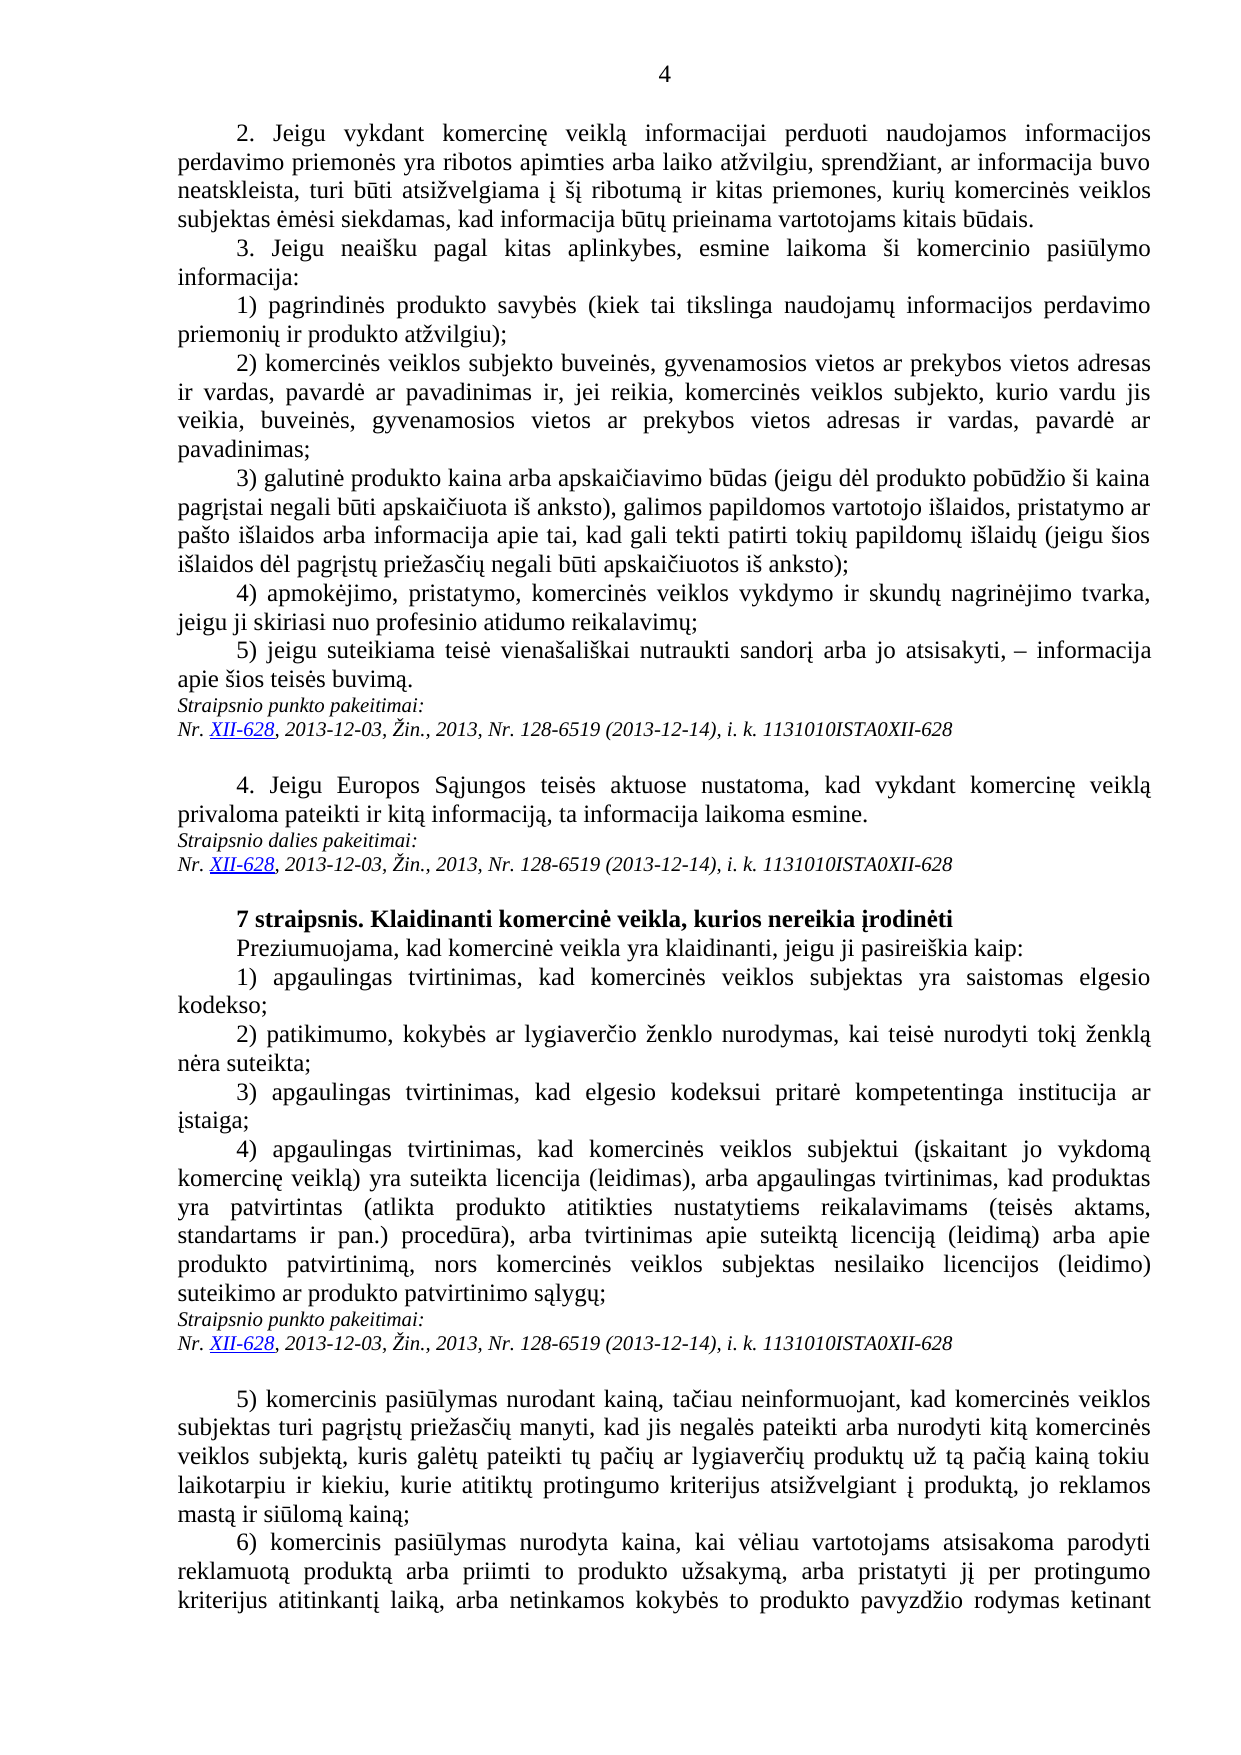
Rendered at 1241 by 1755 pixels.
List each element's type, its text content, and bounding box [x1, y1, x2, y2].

text 3. Jeigu neaišku pagal kitas aplinkybes, esmine laikoma ši komercinio pasiūlymo informacija: [177, 233, 1152, 291]
text 2. Jeigu vykdant komercinę veiklą informacijai perduoti naudojamos informacijos perdavimo priemonės yra ribotos apimties arba laiko atžvilgiu, sprendžiant, ar informacija buvo neatskleista, turi būti atsižvelgiama į šį ribotumą ir kitas priemones, kurių komercinės veiklos subjektas ėmėsi siekdamas, kad informacija būtų prieinama vartotojams kitais būdais. [177, 118, 1152, 233]
text 1) apgaulingas tvirtinimas, kad komercinės veiklos subjektas yra saistomas elgesio kodekso; [177, 962, 1152, 1019]
text 3) galutinė produkto kaina arba apskaičiavimo būdas (jeigu dėl produkto pobūdžio ši kaina pagrįstai negali būti apskaičiuota iš anksto), galimos papildomos vartotojo išlaidos, pristatymo ar pašto išlaidos arba informacija apie tai, kad gali tekti patirti tokių papildomų išlaidų (jeigu šios išlaidos dėl pagrįstų priežasčių negali būti apskaičiuotos iš anksto); [177, 463, 1152, 578]
text 5) komercinis pasiūlymas nurodant kainą, tačiau neinformuojant, kad komercinės veiklos subjektas turi pagrįstų priežasčių manyti, kad jis negalės pateikti arba nurodyti kitą komercinės veiklos subjektą, kuris galėtų pateikti tų pačių ar lygiaverčių produktų už tą pačią kainą tokiu laikotarpiu ir kiekiu, kurie atitiktų protingumo kriterijus atsižvelgiant į produktą, jo reklamos mastą ir siūlomą kainą; [177, 1384, 1152, 1527]
text 4) apmokėjimo, pristatymo, komercinės veiklos vykdymo ir skundų nagrinėjimo tvarka, jeigu ji skiriasi nuo profesinio atidumo reikalavimų; [177, 578, 1152, 636]
text Nr. XII-628, 2013-12-03, Žin., 2013, Nr. 128-6519 (2013-12-14), i. k. 1131010ISTA0XII-628 [177, 1331, 1152, 1355]
text 3) apgaulingas tvirtinimas, kad elgesio kodeksui pritarė kompetentinga institucija ar įstaiga; [177, 1077, 1152, 1134]
text Straipsnio punkto pakeitimai: [177, 693, 1152, 717]
text 2) komercinės veiklos subjekto buveinės, gyvenamosios vietos ar prekybos vietos adresas ir vardas, pavardė ar pavadinimas ir, jei reikia, komercinės veiklos subjekto, kurio vardu jis veikia, buveinės, gyvenamosios vietos ar prekybos vietos adresas ir vardas, pavardė ar pavadinimas; [177, 348, 1152, 463]
text 5) jeigu suteikiama teisė vienašališkai nutraukti sandorį arba jo atsisakyti, – informacija apie šios teisės buvimą. [177, 636, 1152, 693]
text 1) pagrindinės produkto savybės (kiek tai tikslinga naudojamų informacijos perdavimo priemonių ir produkto atžvilgiu); [177, 291, 1152, 348]
text 6) komercinis pasiūlymas nurodyta kaina, kai vėliau vartotojams atsisakoma parodyti reklamuotą produktą arba priimti to produkto užsakymą, arba pristatyti jį per protingumo kriterijus atitinkantį laiką, arba netinkamos kokybės to produkto pavyzdžio rodymas ketinant [177, 1527, 1152, 1614]
text Nr. XII-628, 2013-12-03, Žin., 2013, Nr. 128-6519 (2013-12-14), i. k. 1131010ISTA0XII-628 [177, 852, 1152, 876]
text 2) patikimumo, kokybės ar lygiaverčio ženklo nurodymas, kai teisė nurodyti tokį ženklą nėra suteikta; [177, 1019, 1152, 1077]
text 7 straipsnis. Klaidinanti komercinė veikla, kurios nereikia įrodinėti [177, 904, 1152, 933]
text Straipsnio dalies pakeitimai: [177, 827, 1152, 852]
text 4. Jeigu Europos Sąjungos teisės aktuose nustatoma, kad vykdant komercinę veiklą privaloma pateikti ir kitą informaciją, ta informacija laikoma esmine. [177, 770, 1152, 827]
text 4) apgaulingas tvirtinimas, kad komercinės veiklos subjektui (įskaitant jo vykdomą komercinę veiklą) yra suteikta licencija (leidimas), arba apgaulingas tvirtinimas, kad produktas yra patvirtintas (atlikta produkto atitikties nustatytiems reikalavimams (teisės aktams, standartams ir pan.) procedūra), arba tvirtinimas apie suteiktą licenciją (leidimą) arba apie produkto patvirtinimą, nors komercinės veiklos subjektas nesilaiko licencijos (leidimo) suteikimo ar produkto patvirtinimo sąlygų; [177, 1134, 1152, 1307]
text Straipsnio punkto pakeitimai: [177, 1307, 1152, 1331]
text Nr. XII-628, 2013-12-03, Žin., 2013, Nr. 128-6519 (2013-12-14), i. k. 1131010ISTA0XII-628 [177, 717, 1152, 741]
text Preziumuojama, kad komercinė veikla yra klaidinanti, jeigu ji pasireiškia kaip: [177, 933, 1152, 962]
